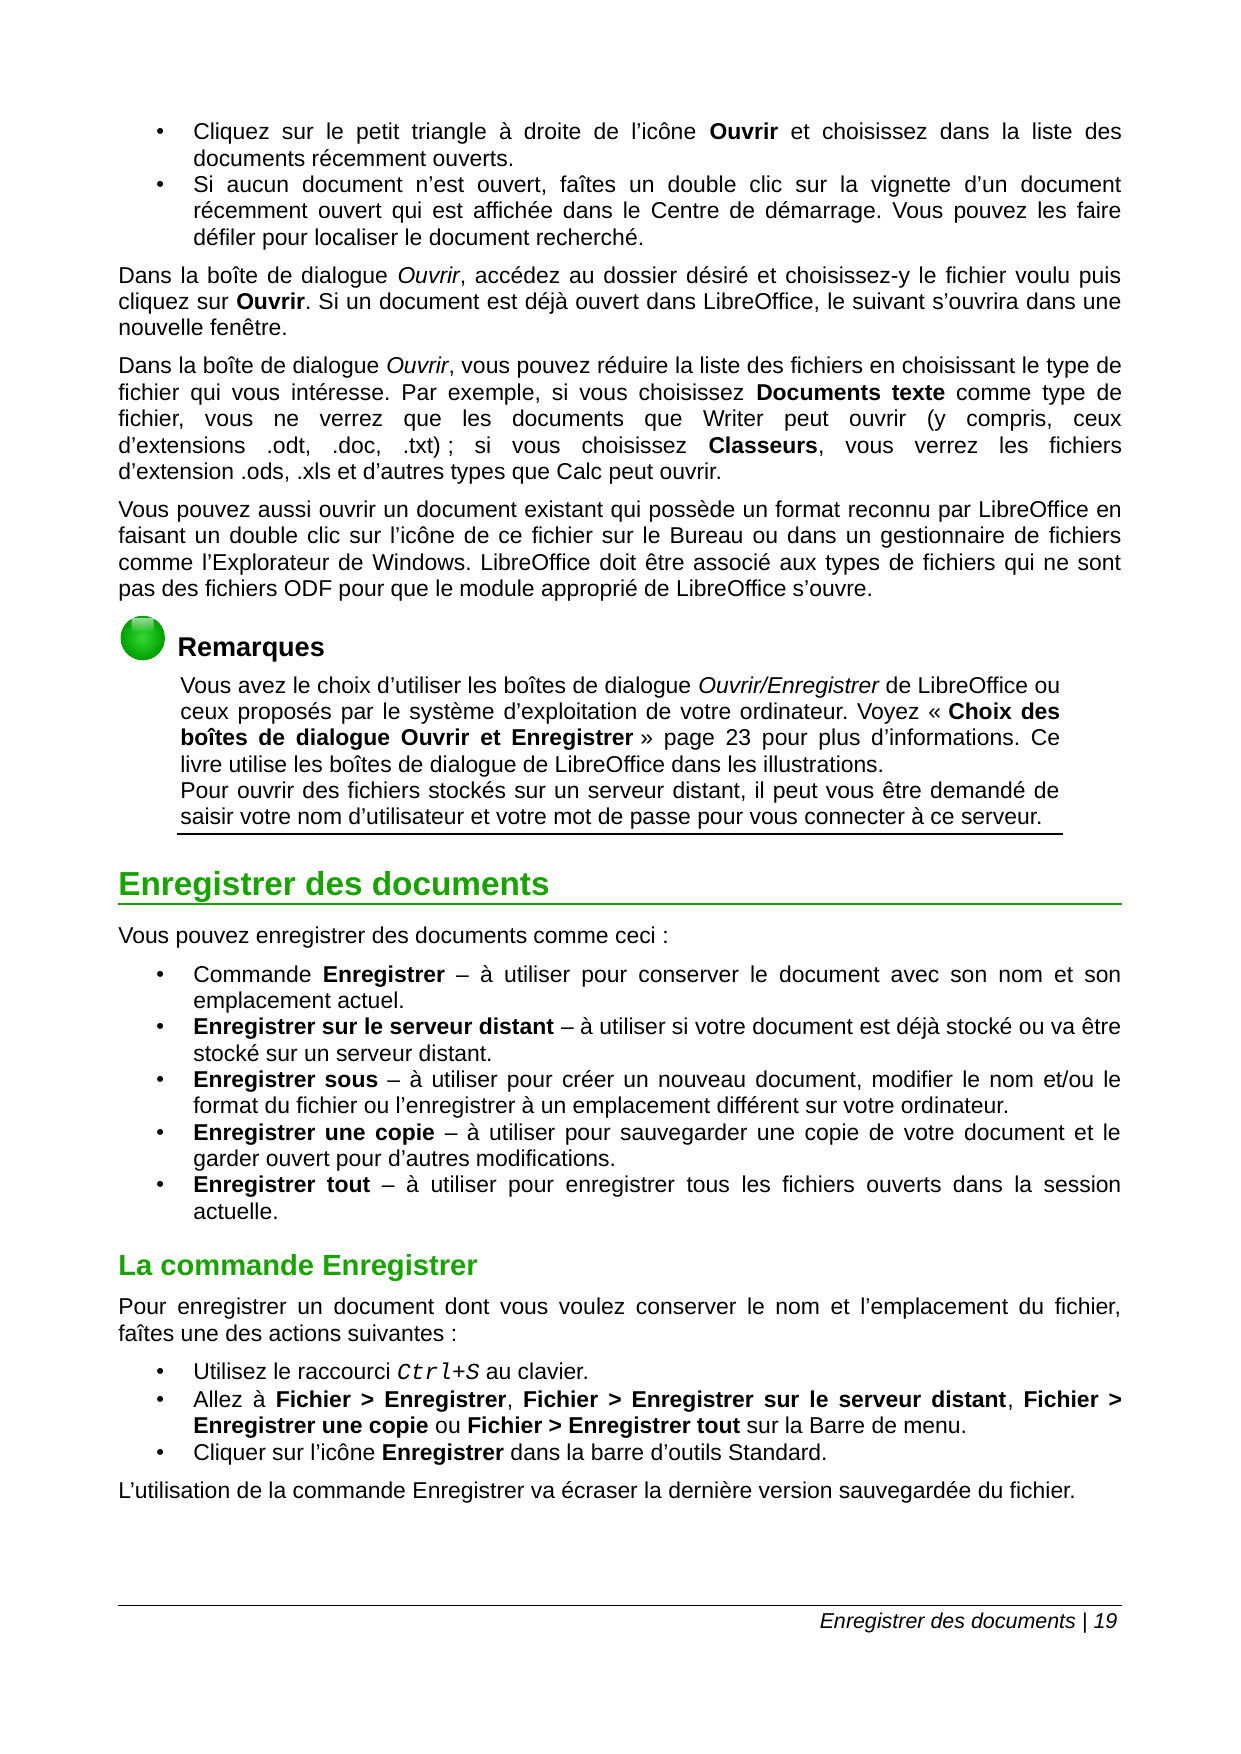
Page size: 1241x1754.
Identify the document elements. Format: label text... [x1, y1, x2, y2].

list Enregistrer sous – à utiliser pour créer un nouveau document, modifier le nom et/ou le format du fichier ou l’enregistrer à un emplacement différent sur votre ordinateur. [156, 1066, 1122, 1119]
text Vous avez le choix d’utiliser les boîtes de dialogue Ouvrir/Enregistrer de LibreOffice ou ceux proposés par le système d’exploitation de votre ordinateur. Voyez « Choix des boîtes de dialogue Ouvrir et Enregistrer » page 23 pour plus d’informations. Ce livre utilise les boîtes de dialogue de LibreOffice dans les illustrations. [177, 668, 1063, 777]
text Pour ouvrir des fichiers stockés sur un serveur distant, il peut vous être demandé de saisir votre nom d’utilisateur et votre mot de passe pour vous connecter à ce serveur. [177, 777, 1063, 833]
text Dans la boîte de dialogue Ouvrir, accédez au dossier désiré et choisissez-y le fichier voulu puis cliquez sur Ouvrir. Si un document est déjà ouvert dans LibreOffice, le suivant s’ouvrira dans une nouvelle fenêtre. [118, 262, 1122, 341]
list Allez à Fichier > Enregistrer, Fichier > Enregistrer sur le serveur distant, Fichier > Enregistrer une copie ou Fichier > Enregistrer tout sur la Barre de menu. [156, 1386, 1122, 1439]
list Cliquer sur l’icône Enregistrer dans la barre d’outils Standard. [156, 1439, 1122, 1465]
list Enregistrer une copie – à utiliser pour sauvegarder une copie de votre document et le garder ouvert pour d’autres modifications. [156, 1119, 1122, 1171]
subtitle Remarques [118, 613, 1122, 663]
list Enregistrer tout – à utiliser pour enregistrer tous les fichiers ouverts dans la session actuelle. [156, 1171, 1122, 1224]
text Pour enregistrer un document dont vous voulez conserver le nom et l’emplacement du fichier, faîtes une des actions suivantes : [118, 1293, 1122, 1346]
text Vous pouvez enregistrer des documents comme ceci : [118, 922, 1122, 949]
list Enregistrer sur le serveur distant – à utiliser si votre document est déjà stocké ou va être stocké sur un serveur distant. [156, 1013, 1122, 1066]
subtitle La commande Enregistrer [118, 1248, 1122, 1281]
subtitle Enregistrer des documents [118, 864, 1122, 903]
list Cliquez sur le petit triangle à droite de l’icône Ouvrir et choisissez dans la liste des documents récemment ouverts. [156, 118, 1122, 171]
text Vous pouvez aussi ouvrir un document existant qui possède un format reconnu par LibreOffice en faisant un double clic sur l’icône de ce fichier sur le Bureau ou dans un gestionnaire de fichiers comme l’Explorateur de Windows. LibreOffice doit être associé aux types de fichiers qui ne sont pas des fichiers ODF pour que le module approprié de LibreOffice s’ouvre. [118, 496, 1122, 601]
list Commande Enregistrer – à utiliser pour conserver le document avec son nom et son emplacement actuel. [156, 961, 1122, 1013]
text Dans la boîte de dialogue Ouvrir, vous pouvez réduire la liste des fichiers en choisissant le type de fichier qui vous intéresse. Par exemple, si vous choisissez Documents texte comme type de fichier, vous ne verrez que les documents que Writer peut ouvrir (y compris, ceux d’extensions .odt, .doc, .txt) ; si vous choisissez Classeurs, vous verrez les fichiers d’extension .ods, .xls et d’autres types que Calc peut ouvrir. [118, 352, 1122, 484]
list Si aucun document n’est ouvert, faîtes un double clic sur la vignette d’un document récemment ouvert qui est affichée dans le Centre de démarrage. Vous pouvez les faire défiler pour localiser le document recherché. [156, 171, 1122, 250]
text L’utilisation de la commande Enregistrer va écraser la dernière version sauvegardée du fichier. [118, 1477, 1122, 1503]
list Utilisez le raccourci Ctrl+S au clavier. [156, 1358, 1122, 1386]
